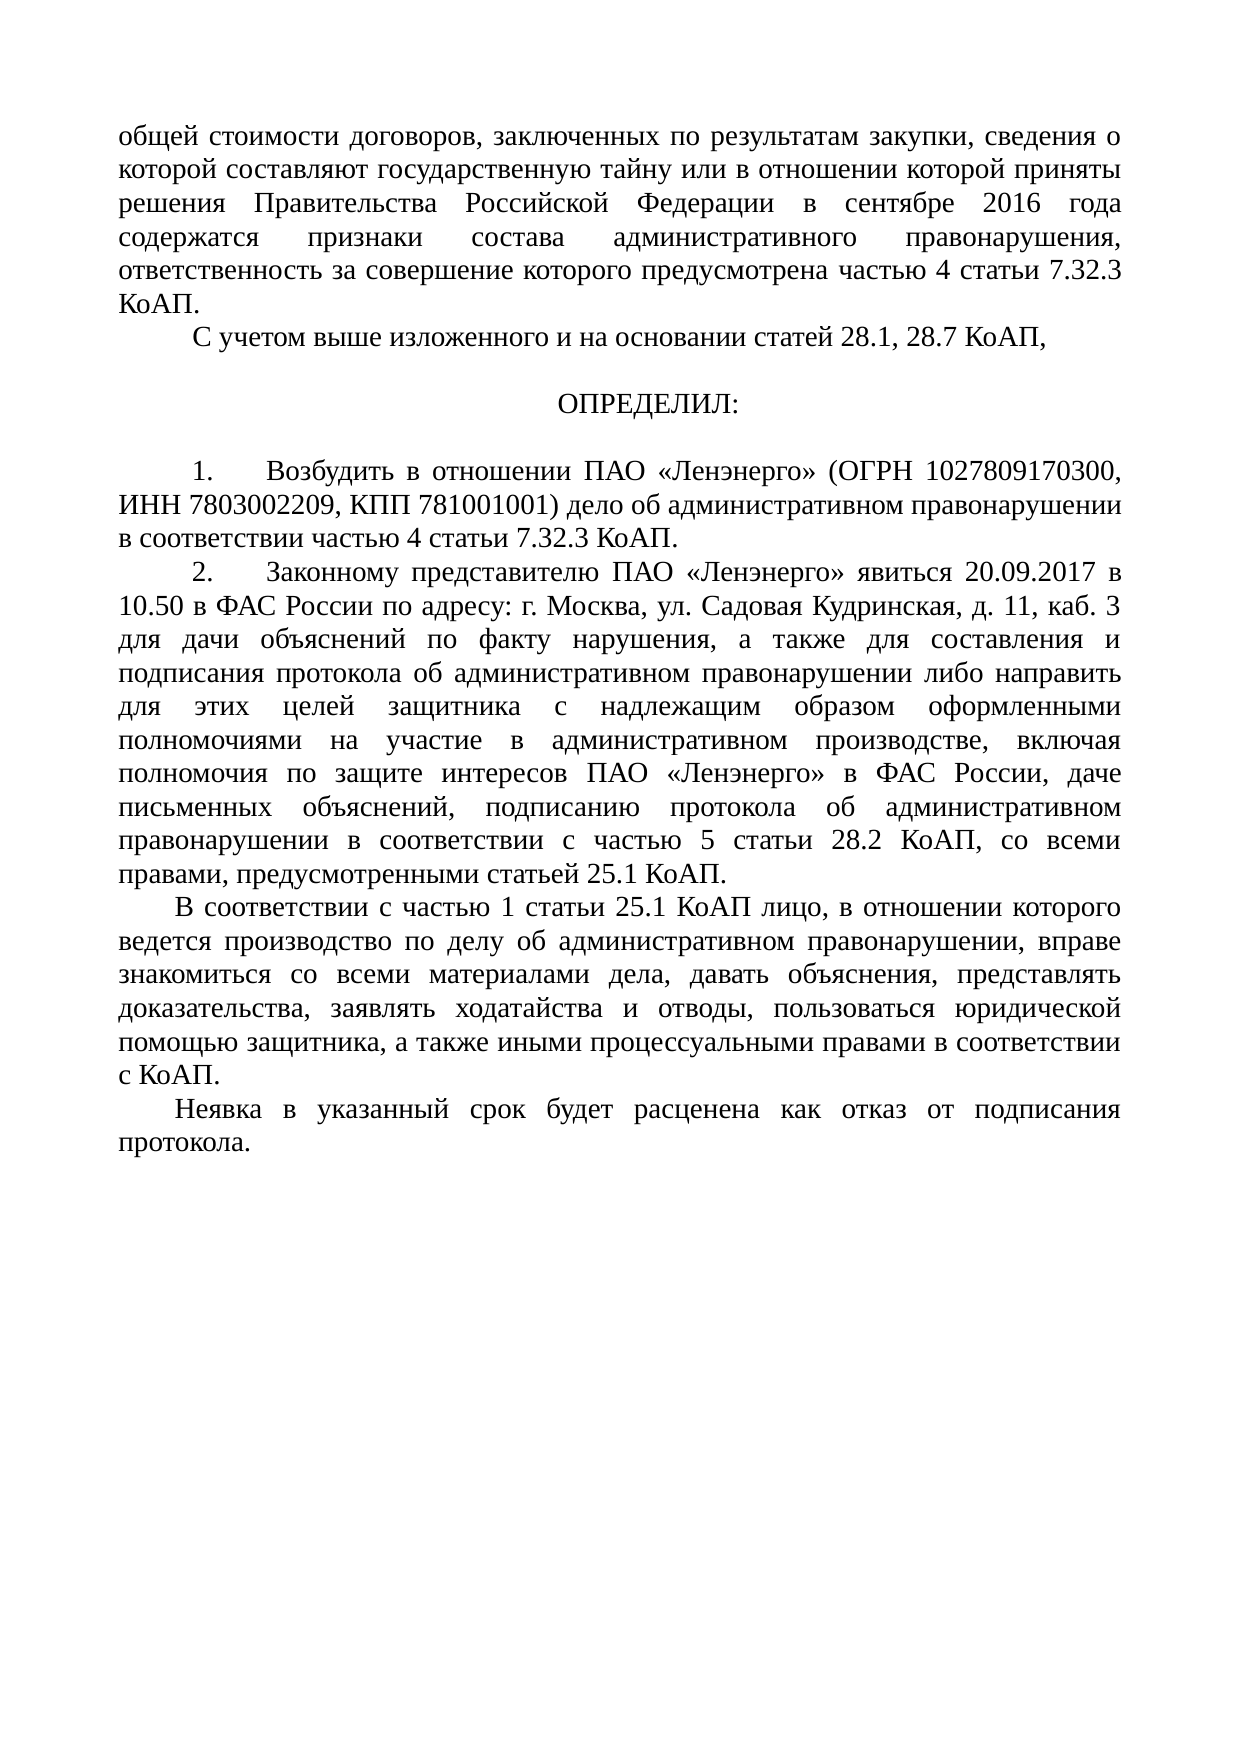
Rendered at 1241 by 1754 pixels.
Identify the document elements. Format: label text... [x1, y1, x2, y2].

text Неявка в указанный срок будет расценена как отказ от подписания протокола. [118, 1091, 1122, 1158]
list Возбудить в отношении ПАО «Ленэнерго» (ОГРН 1027809170300, ИНН 7803002209, КПП 781001001) дело об административном правонарушении в соответствии частью 4 статьи 7.32.3 КоАП. [118, 453, 1122, 554]
text В соответствии с частью 1 статьи 25.1 КоАП лицо, в отношении которого ведется производство по делу об административном правонарушении, вправе знакомиться со всеми материалами дела, давать объяснения, представлять доказательства, заявлять ходатайства и отводы, пользоваться юридической помощью защитника, а также иными процессуальными правами в соответствии с КоАП. [118, 889, 1122, 1091]
list Законному представителю ПАО «Ленэнерго» явиться 20.09.2017 в 10.50 в ФАС России по адресу: г. Москва, ул. Садовая Кудринская, д. 11, каб. 3 для дачи объяснений по факту нарушения, а также для составления и подписания протокола об административном правонарушении либо направить для этих целей защитника с надлежащим образом оформленными полномочиями на участие в административном производстве, включая полномочия по защите интересов ПАО «Ленэнерго» в ФАС России, даче письменных объяснений, подписанию протокола об административном правонарушении в соответствии с частью 5 статьи 28.2 КоАП, со всеми правами, предусмотренными статьей 25.1 КоАП. [118, 554, 1122, 889]
text общей стоимости договоров, заключенных по результатам закупки, сведения о которой составляют государственную тайну или в отношении которой приняты решения Правительства Российской Федерации в сентябре 2016 года содержатся признаки состава административного правонарушения, ответственность за совершение которого предусмотрена частью 4 статьи 7.32.3 КоАП. [118, 118, 1122, 319]
text С учетом выше изложенного и на основании статей 28.1, 28.7 КоАП, [118, 319, 1122, 353]
text ОПРЕДЕЛИЛ: [118, 386, 1122, 420]
